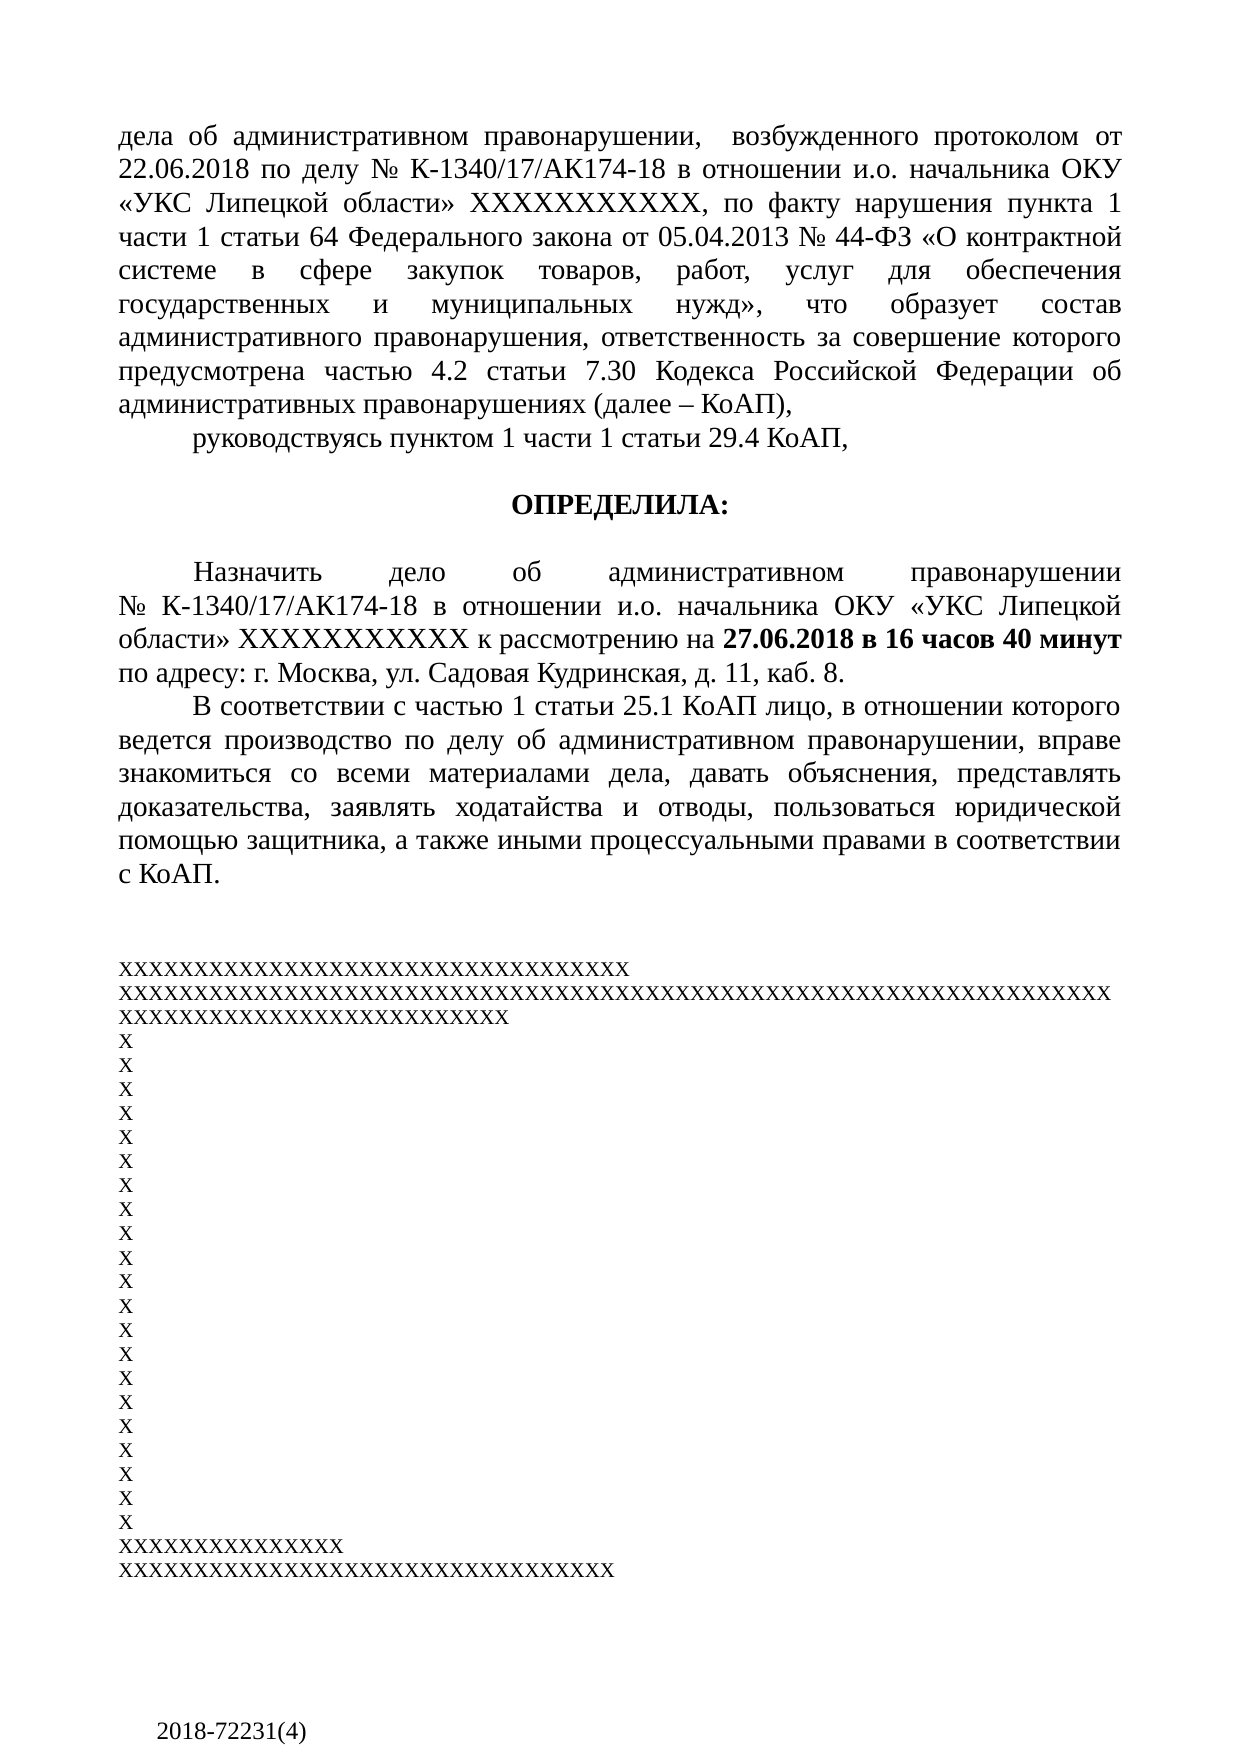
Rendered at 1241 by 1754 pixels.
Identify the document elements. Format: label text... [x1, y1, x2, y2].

text В соответствии с частью 1 статьи 25.1 КоАП лицо, в отношении которого ведется производство по делу об административном правонарушении, вправе знакомиться со всеми материалами дела, давать объяснения, представлять доказательства, заявлять ходатайства и отводы, пользоваться юридической помощью защитника, а также иными процессуальными правами в соответствии с КоАП. [118, 688, 1122, 889]
text X [118, 1510, 1122, 1534]
text X [118, 1486, 1122, 1510]
text X [118, 1269, 1122, 1293]
text X [118, 1149, 1122, 1173]
text X [118, 1245, 1122, 1269]
text X [118, 1125, 1122, 1149]
text дела об административном правонарушении, возбужденного протоколом от 22.06.2018 по делу № К-1340/17/АК174-18 в отношении и.о. начальника ОКУ «УКС Липецкой области» XXXXXXXXXXX, по факту нарушения пункта 1 части 1 статьи 64 Федерального закона от 05.04.2013 № 44-ФЗ «О контрактной системе в сфере закупок товаров, работ, услуг для обеспечения государственных и муниципальных нужд», что образует состав административного правонарушения, ответственность за совершение которого предусмотрена частью 4.2 статьи 7.30 Кодекса Российской Федерации об административных правонарушениях (далее – КоАП), [118, 118, 1122, 420]
text X [118, 1293, 1122, 1318]
text XXXXXXXXXXXXXXXXXXXXXXXXXXXXXXXXXX [118, 957, 1122, 981]
text руководствуясь пунктом 1 части 1 статьи 29.4 КоАП, [118, 420, 1122, 453]
text X [118, 1029, 1122, 1053]
text ОПРЕДЕЛИЛА: [118, 487, 1122, 521]
text XXXXXXXXXXXXXXXXXXXXXXXXXXXXXXXXXXXXXXXXXXXXXXXXXXXXXXXXXXXXXXXXXXXXXXXXXXXXXXXXXXXXXXXXXXXX [118, 981, 1122, 1029]
text X [118, 1197, 1122, 1221]
text X [118, 1077, 1122, 1101]
text X [118, 1053, 1122, 1077]
text X [118, 1318, 1122, 1342]
text X [118, 1438, 1122, 1462]
text X [118, 1390, 1122, 1414]
text XXXXXXXXXXXXXXXXXXXXXXXXXXXXXXXXX [118, 1558, 1122, 1582]
text X [118, 1221, 1122, 1245]
text Назначить дело об административном правонарушении № К-1340/17/АК174-18 в отношении и.о. начальника ОКУ «УКС Липецкой области» XXXXXXXXXXX к рассмотрению на 27.06.2018 в 16 часов 40 минут по адресу: г. Москва, ул. Садовая Кудринская, д. 11, каб. 8. [118, 554, 1122, 688]
text X [118, 1462, 1122, 1486]
text X [118, 1414, 1122, 1438]
text X [118, 1366, 1122, 1390]
text XXXXXXXXXXXXXXX [118, 1534, 1122, 1558]
text X [118, 1342, 1122, 1366]
text X [118, 1173, 1122, 1197]
text X [118, 1101, 1122, 1125]
